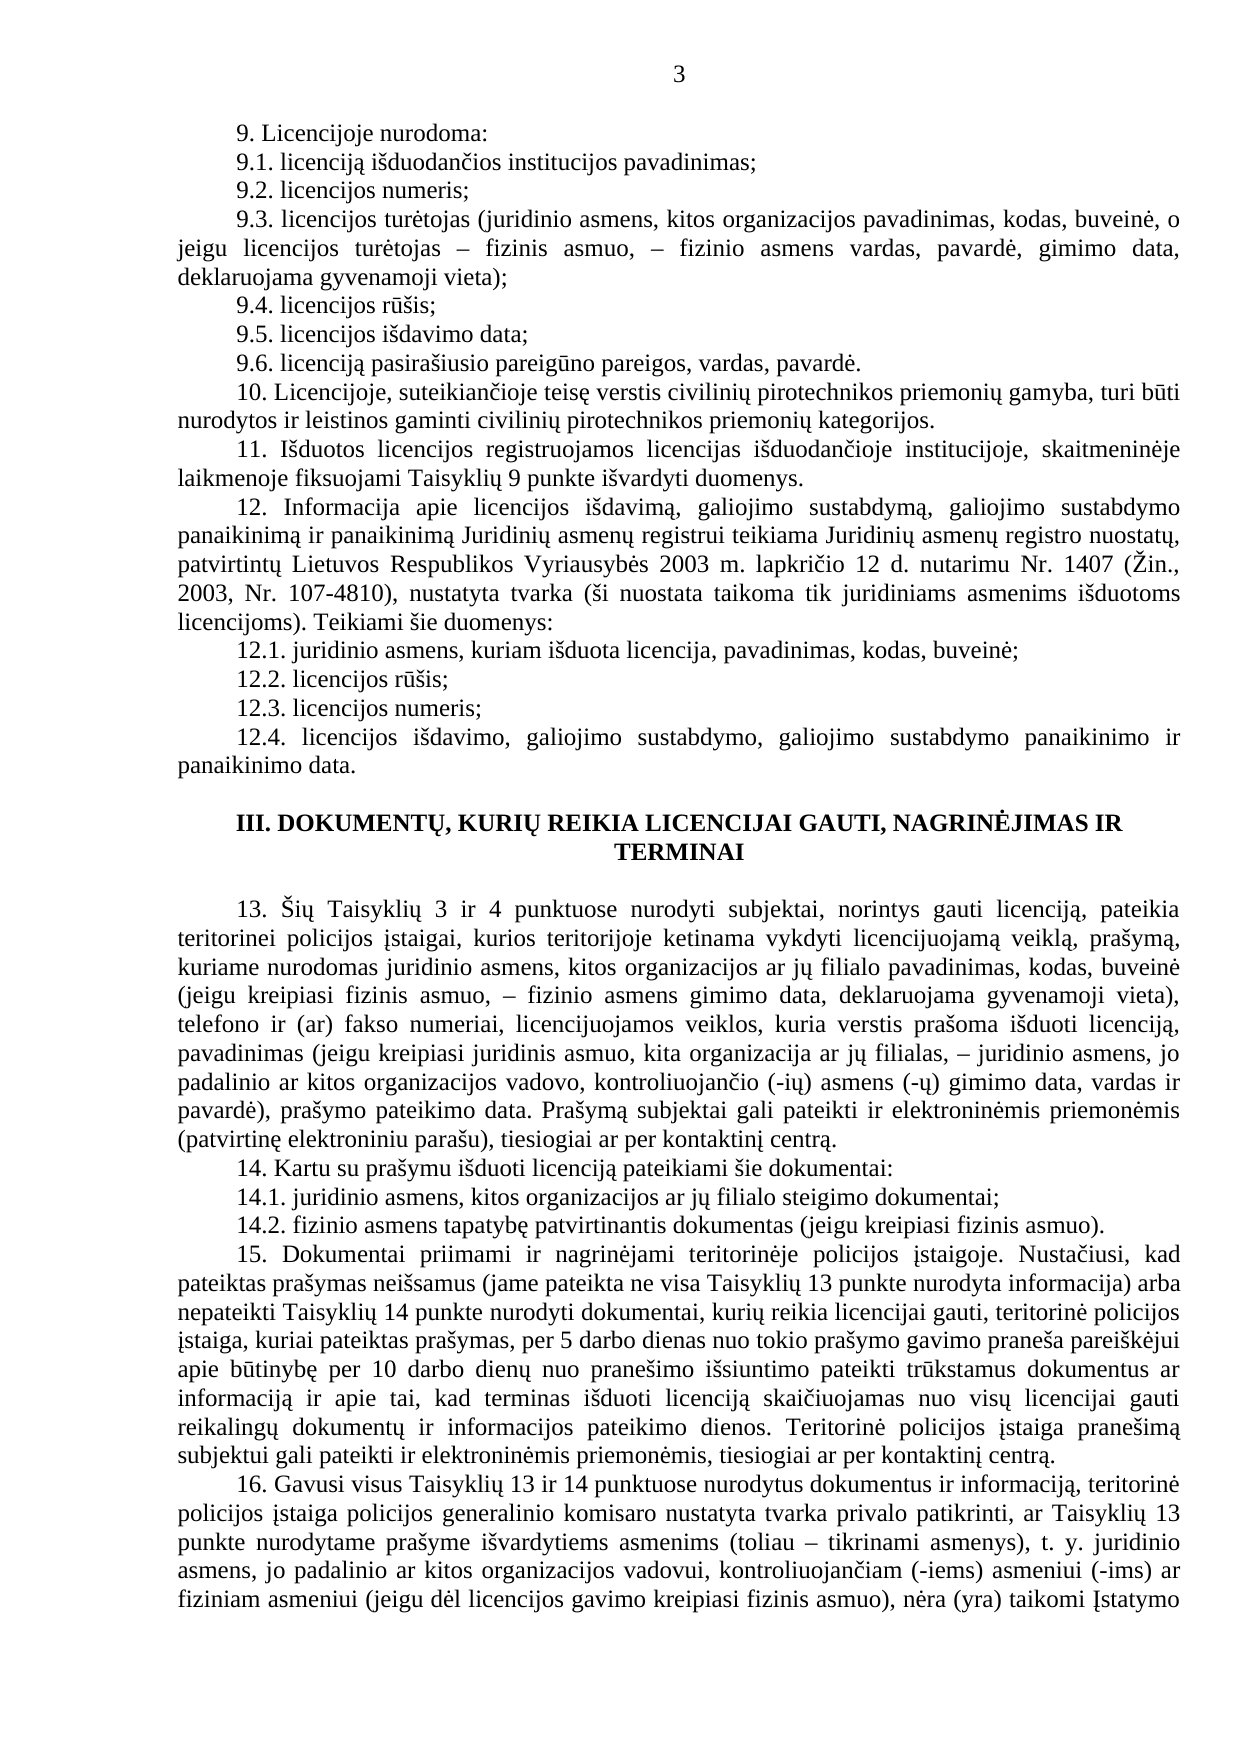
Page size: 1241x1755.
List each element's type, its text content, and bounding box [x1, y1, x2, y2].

text 11. Išduotos licencijos registruojamos licencijas išduodančioje institucijoje, skaitmeninėje laikmenoje fiksuojami Taisyklių 9 punkte išvardyti duomenys. [177, 434, 1181, 492]
text 9.6. licenciją pasirašiusio pareigūno pareigos, vardas, pavardė. [177, 348, 1181, 377]
text 9.1. licenciją išduodančios institucijos pavadinimas; [177, 147, 1181, 176]
text 12.2. licencijos rūšis; [177, 664, 1181, 693]
text III. DOKUMENTŲ, KURIŲ REIKIA LICENCIJAI GAUTI, NAGRINĖJIMAS IR TERMINAI [177, 808, 1181, 866]
text 14.2. fizinio asmens tapatybę patvirtinantis dokumentas (jeigu kreipiasi fizinis asmuo). [177, 1211, 1181, 1239]
text 9.5. licencijos išdavimo data; [177, 319, 1181, 348]
text 9.4. licencijos rūšis; [177, 291, 1181, 319]
text 10. Licencijoje, suteikiančioje teisę verstis civilinių pirotechnikos priemonių gamyba, turi būti nurodytos ir leistinos gaminti civilinių pirotechnikos priemonių kategorijos. [177, 377, 1181, 434]
text 9.3. licencijos turėtojas (juridinio asmens, kitos organizacijos pavadinimas, kodas, buveinė, o jeigu licencijos turėtojas – fizinis asmuo, – fizinio asmens vardas, pavardė, gimimo data, deklaruojama gyvenamoji vieta); [177, 204, 1181, 291]
text 12.1. juridinio asmens, kuriam išduota licencija, pavadinimas, kodas, buveinė; [177, 636, 1181, 664]
text 9.2. licencijos numeris; [177, 176, 1181, 204]
text 12.3. licencijos numeris; [177, 693, 1181, 722]
text 12. Informacija apie licencijos išdavimą, galiojimo sustabdymą, galiojimo sustabdymo panaikinimą ir panaikinimą Juridinių asmenų registrui teikiama Juridinių asmenų registro nuostatų, patvirtintų Lietuvos Respublikos Vyriausybės 2003 m. lapkričio 12 d. nutarimu Nr. 1407 (Žin., 2003, Nr. 107-4810), nustatyta tvarka (ši nuostata taikoma tik juridiniams asmenims išduotoms licencijoms). Teikiami šie duomenys: [177, 492, 1181, 636]
text 12.4. licencijos išdavimo, galiojimo sustabdymo, galiojimo sustabdymo panaikinimo ir panaikinimo data. [177, 722, 1181, 779]
text 14. Kartu su prašymu išduoti licenciją pateikiami šie dokumentai: [177, 1153, 1181, 1182]
text 16. Gavusi visus Taisyklių 13 ir 14 punktuose nurodytus dokumentus ir informaciją, teritorinė policijos įstaiga policijos generalinio komisaro nustatyta tvarka privalo patikrinti, ar Taisyklių 13 punkte nurodytame prašyme išvardytiems asmenims (toliau – tikrinami asmenys), t. y. juridinio asmens, jo padalinio ar kitos organizacijos vadovui, kontroliuojančiam (-iems) asmeniui (-ims) ar fiziniam asmeniui (jeigu dėl licencijos gavimo kreipiasi fizinis asmuo), nėra (yra) taikomi Įstatymo [177, 1469, 1181, 1613]
text 15. Dokumentai priimami ir nagrinėjami teritorinėje policijos įstaigoje. Nustačiusi, kad pateiktas prašymas neišsamus (jame pateikta ne visa Taisyklių 13 punkte nurodyta informacija) arba nepateikti Taisyklių 14 punkte nurodyti dokumentai, kurių reikia licencijai gauti, teritorinė policijos įstaiga, kuriai pateiktas prašymas, per 5 darbo dienas nuo tokio prašymo gavimo praneša pareiškėjui apie būtinybę per 10 darbo dienų nuo pranešimo išsiuntimo pateikti trūkstamus dokumentus ar informaciją ir apie tai, kad terminas išduoti licenciją skaičiuojamas nuo visų licencijai gauti reikalingų dokumentų ir informacijos pateikimo dienos. Teritorinė policijos įstaiga pranešimą subjektui gali pateikti ir elektroninėmis priemonėmis, tiesiogiai ar per kontaktinį centrą. [177, 1239, 1181, 1469]
text 13. Šių Taisyklių 3 ir 4 punktuose nurodyti subjektai, norintys gauti licenciją, pateikia teritorinei policijos įstaigai, kurios teritorijoje ketinama vykdyti licencijuojamą veiklą, prašymą, kuriame nurodomas juridinio asmens, kitos organizacijos ar jų filialo pavadinimas, kodas, buveinė (jeigu kreipiasi fizinis asmuo, – fizinio asmens gimimo data, deklaruojama gyvenamoji vieta), telefono ir (ar) fakso numeriai, licencijuojamos veiklos, kuria verstis prašoma išduoti licenciją, pavadinimas (jeigu kreipiasi juridinis asmuo, kita organizacija ar jų filialas, – juridinio asmens, jo padalinio ar kitos organizacijos vadovo, kontroliuojančio (-ių) asmens (-ų) gimimo data, vardas ir pavardė), prašymo pateikimo data. Prašymą subjektai gali pateikti ir elektroninėmis priemonėmis (patvirtinę elektroniniu parašu), tiesiogiai ar per kontaktinį centrą. [177, 894, 1181, 1153]
text 14.1. juridinio asmens, kitos organizacijos ar jų filialo steigimo dokumentai; [177, 1182, 1181, 1211]
text 9. Licencijoje nurodoma: [177, 118, 1181, 147]
